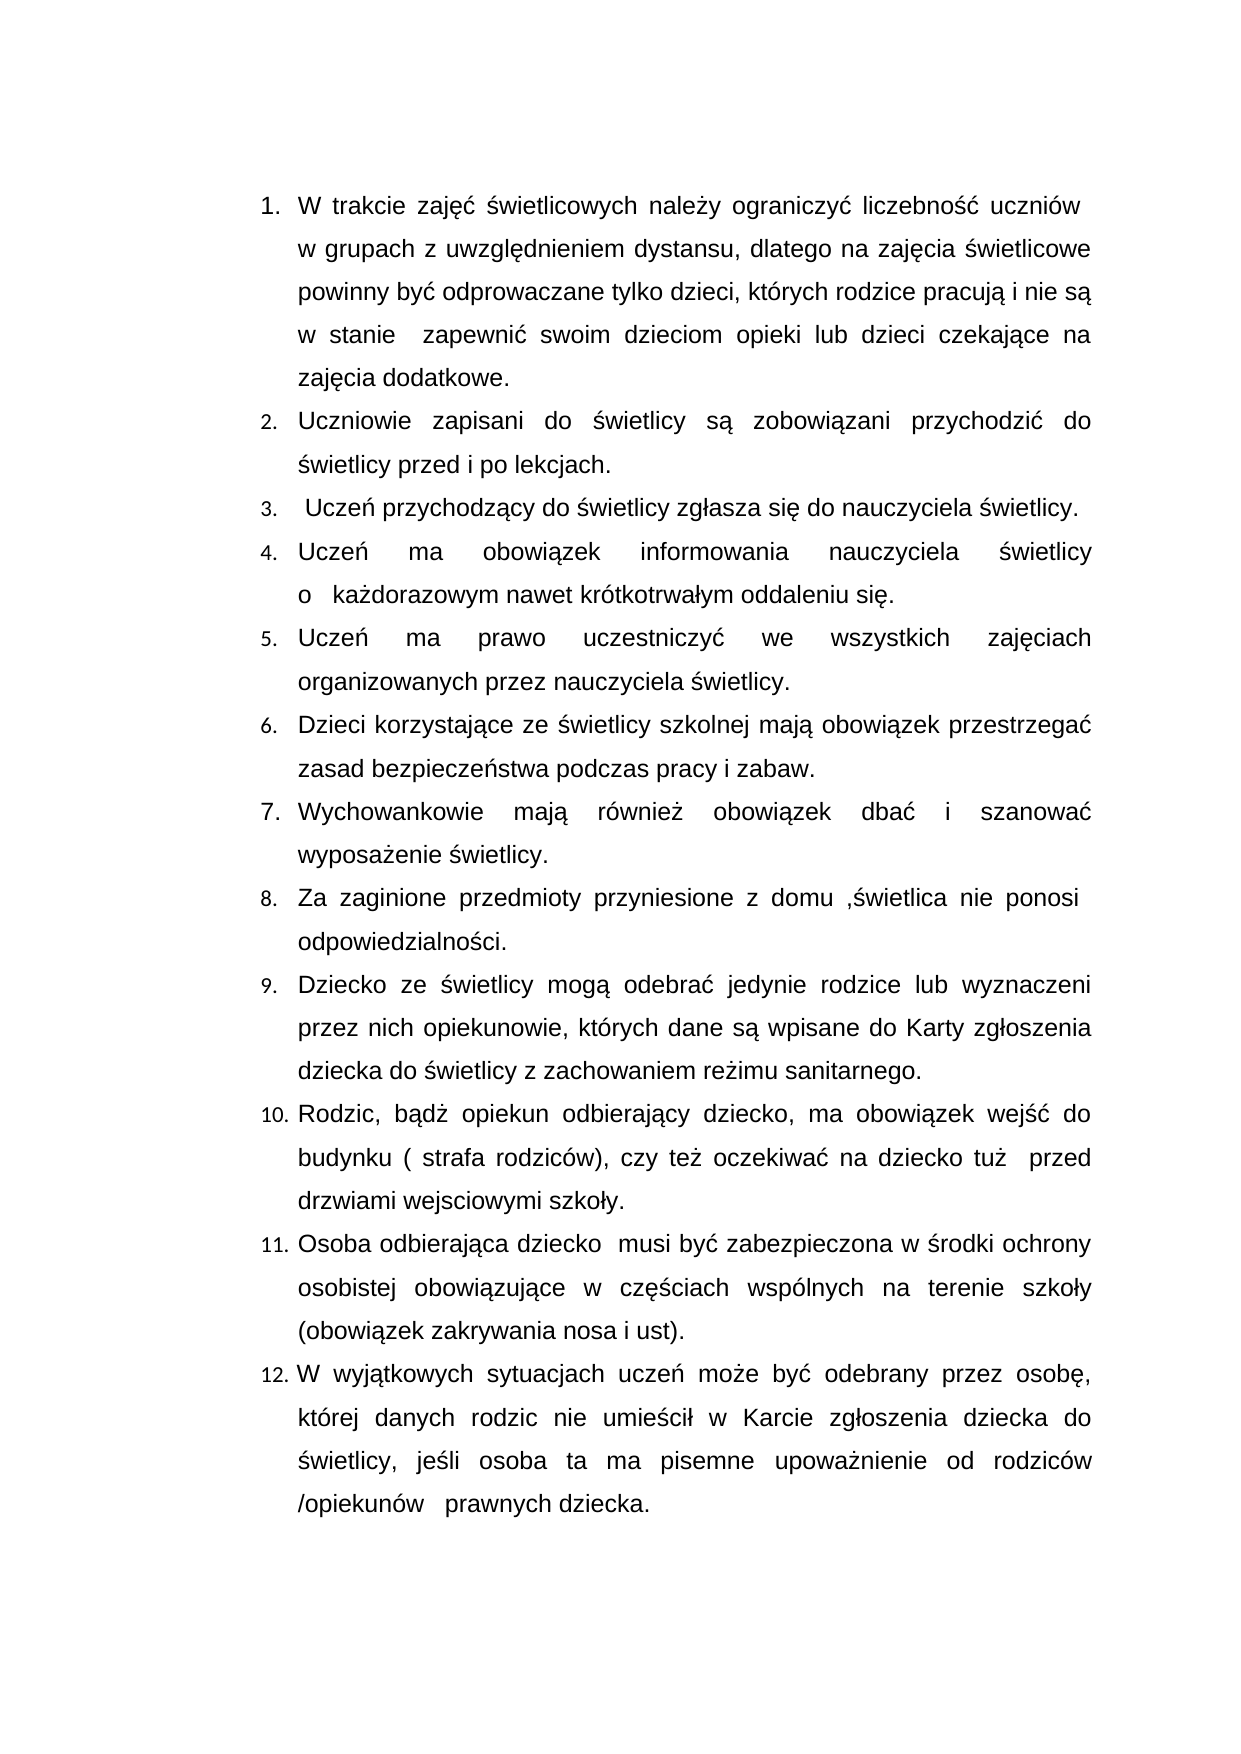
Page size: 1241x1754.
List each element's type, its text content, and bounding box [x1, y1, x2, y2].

list W trakcie zajęć świetlicowych należy ograniczyć liczebność uczniów w grupach z uwzględnieniem dystansu, dlatego na zajęcia świetlicowe powinny być odprowaczane tylko dzieci, których rodzice pracują i nie są w stanie zapewnić swoim dzieciom opieki lub dzieci czekające na zajęcia dodatkowe. [260, 191, 1093, 392]
list Dziecko ze świetlicy mogą odebrać jedynie rodzice lub wyznaczeni przez nich opiekunowie, których dane są wpisane do Karty zgłoszenia dziecka do świetlicy z zachowaniem reżimu sanitarnego. [260, 970, 1093, 1085]
list Za zaginione przedmioty przyniesione z domu ,świetlica nie ponosi odpowiedzialności. [260, 883, 1093, 955]
list Uczniowie zapisani do świetlicy są zobowiązani przychodzić do świetlicy przed i po lekcjach. [260, 406, 1093, 479]
list Osoba odbierająca dziecko musi być zabezpieczona w środki ochrony osobistej obowiązujące w częściach wspólnych na terenie szkoły (obowiązek zakrywania nosa i ust). [260, 1229, 1093, 1345]
list Uczeń ma obowiązek informowania nauczyciela świetlicy o każdorazowym nawet krótkotrwałym oddaleniu się. [260, 537, 1093, 609]
list W wyjątkowych sytuacjach uczeń może być odebrany przez osobę, której danych rodzic nie umieścił w Karcie zgłoszenia dziecka do świetlicy, jeśli osoba ta ma pisemne upoważnienie od rodziców /opiekunów prawnych dziecka. [260, 1359, 1093, 1518]
list Dzieci korzystające ze świetlicy szkolnej mają obowiązek przestrzegać zasad bezpieczeństwa podczas pracy i zabaw. [260, 710, 1093, 782]
list Uczeń ma prawo uczestniczyć we wszystkich zajęciach organizowanych przez nauczyciela świetlicy. [260, 623, 1093, 696]
list Wychowankowie mają również obowiązek dbać i szanować wyposażenie świetlicy. [260, 797, 1093, 869]
list Uczeń przychodzący do świetlicy zgłasza się do nauczyciela świetlicy. [260, 493, 1093, 522]
list Rodzic, bądż opiekun odbierający dziecko, ma obowiązek wejść do budynku ( strafa rodziców), czy też oczekiwać na dziecko tuż przed drzwiami wejsciowymi szkoły. [260, 1099, 1093, 1215]
